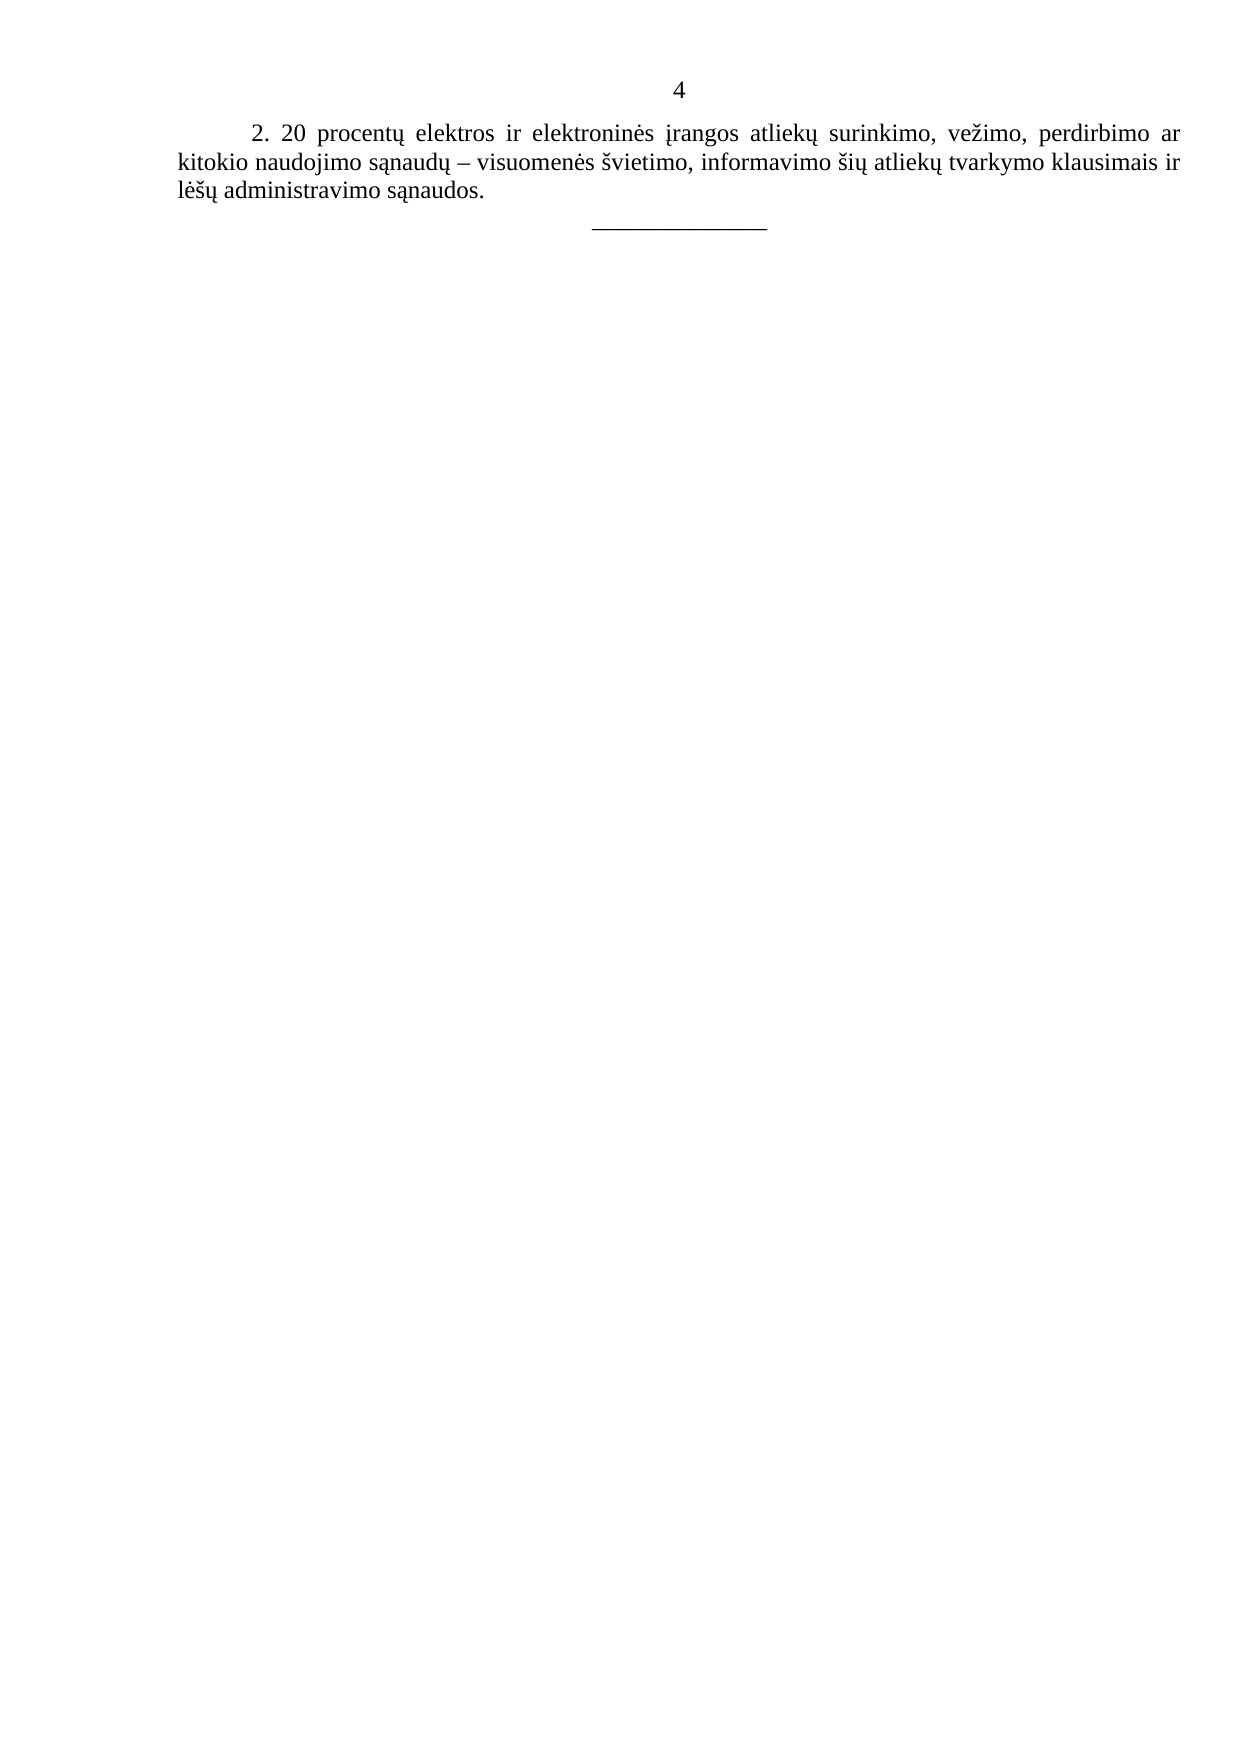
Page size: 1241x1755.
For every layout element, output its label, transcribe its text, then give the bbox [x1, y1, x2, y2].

text 2. 20 procentų elektros ir elektroninės įrangos atliekų surinkimo, vežimo, perdirbimo ar kitokio naudojimo sąnaudų – visuomenės švietimo, informavimo šių atliekų tvarkymo klausimais ir lėšų administravimo sąnaudos. [177, 118, 1181, 204]
text ______________ [177, 204, 1181, 233]
